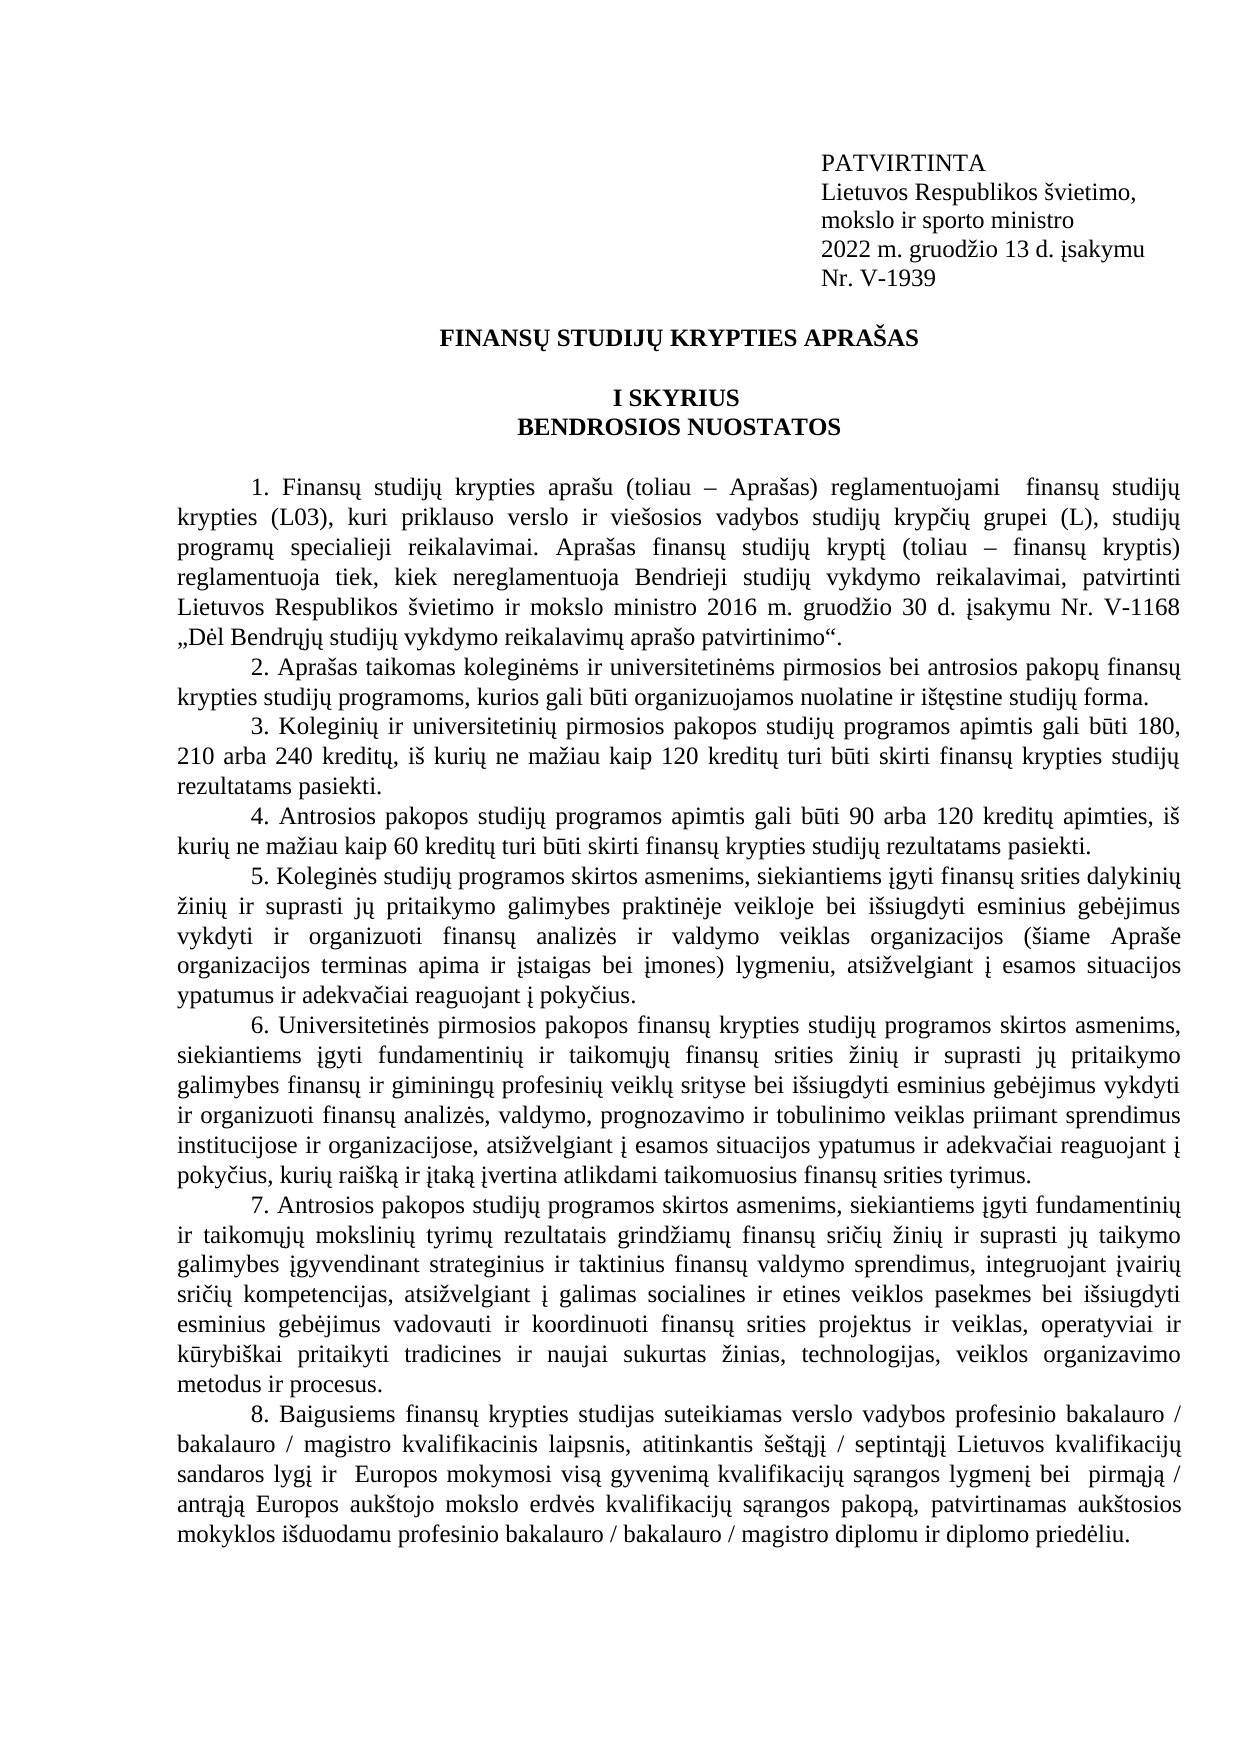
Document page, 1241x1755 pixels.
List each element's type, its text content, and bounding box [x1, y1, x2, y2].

text 5. Koleginės studijų programos skirtos asmenims, siekiantiems įgyti finansų srities dalykinių žinių ir suprasti jų pritaikymo galimybes praktinėje veikloje bei išsiugdyti esminius gebėjimus vykdyti ir organizuoti finansų analizės ir valdymo veiklas organizacijos (šiame Apraše organizacijos terminas apima ir įstaigas bei įmones) lygmeniu, atsižvelgiant į esamos situacijos ypatumus ir adekvačiai reaguojant į pokyčius. [177, 860, 1182, 1009]
text I SKYRIUS [177, 381, 1182, 411]
text 2022 m. gruodžio 13 d. įsakymu [821, 234, 1182, 263]
text BENDROSIOS NUOSTATOS [177, 411, 1182, 441]
text 6. Universitetinės pirmosios pakopos finansų krypties studijų programos skirtos asmenims, siekiantiems įgyti fundamentinių ir taikomųjų finansų srities žinių ir suprasti jų pritaikymo galimybes finansų ir giminingų profesinių veiklų srityse bei išsiugdyti esminius gebėjimus vykdyti ir organizuoti finansų analizės, valdymo, prognozavimo ir tobulinimo veiklas priimant sprendimus institucijose ir organizacijose, atsižvelgiant į esamos situacijos ypatumus ir adekvačiai reaguojant į pokyčius, kurių raišką ir įtaką įvertina atlikdami taikomuosius finansų srities tyrimus. [177, 1009, 1182, 1189]
text 2. Aprašas taikomas koleginėms ir universitetinėms pirmosios bei antrosios pakopų finansų krypties studijų programoms, kurios gali būti organizuojamos nuolatine ir ištęstine studijų forma. [177, 651, 1182, 710]
text Nr. V-1939 [821, 263, 1182, 292]
text 4. Antrosios pakopos studijų programos apimtis gali būti 90 arba 120 kreditų apimties, iš kurių ne mažiau kaip 60 kreditų turi būti skirti finansų krypties studijų rezultatams pasiekti. [177, 800, 1182, 860]
text 7. Antrosios pakopos studijų programos skirtos asmenims, siekiantiems įgyti fundamentinių ir taikomųjų mokslinių tyrimų rezultatais grindžiamų finansų sričių žinių ir suprasti jų taikymo galimybes įgyvendinant strateginius ir taktinius finansų valdymo sprendimus, integruojant įvairių sričių kompetencijas, atsižvelgiant į galimas socialines ir etines veiklos pasekmes bei išsiugdyti esminius gebėjimus vadovauti ir koordinuoti finansų srities projektus ir veiklas, operatyviai ir kūrybiškai pritaikyti tradicines ir naujai sukurtas žinias, technologijas, veiklos organizavimo metodus ir procesus. [177, 1189, 1182, 1398]
text FINANSŲ STUDIJŲ KRYPTIES APRAŠAS [177, 322, 1182, 352]
text 3. Koleginių ir universitetinių pirmosios pakopos studijų programos apimtis gali būti 180, 210 arba 240 kreditų, iš kurių ne mažiau kaip 120 kreditų turi būti skirti finansų krypties studijų rezultatams pasiekti. [177, 710, 1182, 800]
text 1. Finansų studijų krypties aprašu (toliau – Aprašas) reglamentuojami finansų studijų krypties (L03), kuri priklauso verslo ir viešosios vadybos studijų krypčių grupei (L), studijų programų specialieji reikalavimai. Aprašas finansų studijų kryptį (toliau – finansų kryptis) reglamentuoja tiek, kiek nereglamentuoja Bendrieji studijų vykdymo reikalavimai, patvirtinti Lietuvos Respublikos švietimo ir mokslo ministro 2016 m. gruodžio 30 d. įsakymu Nr. V-1168 „Dėl Bendrųjų studijų vykdymo reikalavimų aprašo patvirtinimo“. [177, 471, 1182, 651]
text 8. Baigusiems finansų krypties studijas suteikiamas verslo vadybos profesinio bakalauro / bakalauro / magistro kvalifikacinis laipsnis, atitinkantis šeštąjį / septintąjį Lietuvos kvalifikacijų sandaros lygį ir Europos mokymosi visą gyvenimą kvalifikacijų sąrangos lygmenį bei pirmąją / antrąją Europos aukštojo mokslo erdvės kvalifikacijų sąrangos pakopą, patvirtinamas aukštosios mokyklos išduodamu profesinio bakalauro / bakalauro / magistro diplomu ir diplomo priedėliu. [177, 1398, 1182, 1547]
text Lietuvos Respublikos švietimo, mokslo ir sporto ministro [821, 177, 1182, 234]
text PATVIRTINTA [821, 148, 1182, 177]
